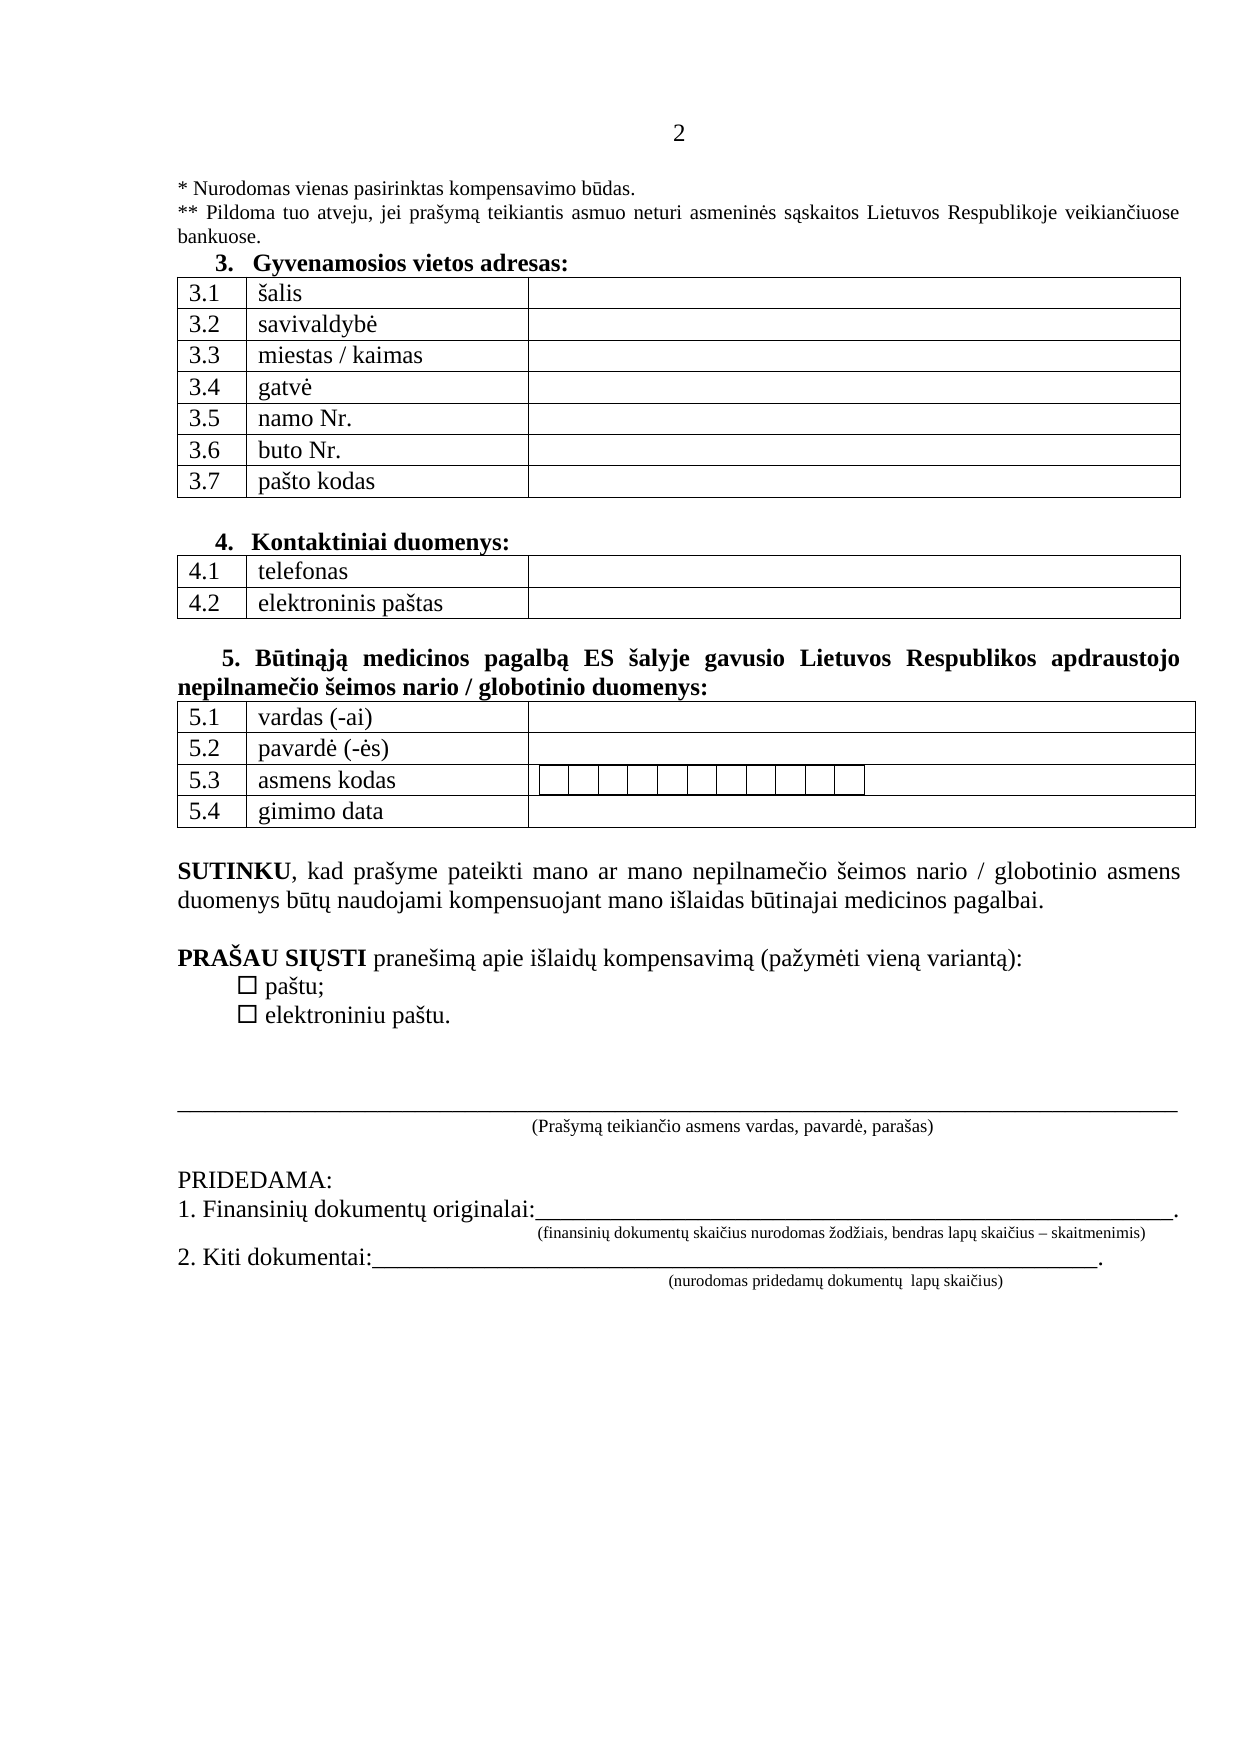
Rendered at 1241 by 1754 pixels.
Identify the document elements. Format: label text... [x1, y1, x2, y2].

table_cell elektroninis paštas [247, 588, 528, 618]
table_header [529, 278, 1180, 308]
table_cell 4.2 [178, 588, 246, 618]
text 4. Kontaktiniai duomenys: [215, 527, 1181, 555]
table_cell [529, 588, 1180, 618]
table_header [529, 702, 1195, 732]
text (finansinių dokumentų skaičius nurodomas žodžiais, bendras lapų skaičius – skaitmenimis) [177, 1223, 1181, 1242]
table_cell [529, 309, 1180, 339]
table_cell gatvė [247, 372, 528, 402]
table_header [569, 766, 598, 794]
table_cell [529, 372, 1180, 402]
table_cell [865, 765, 1195, 795]
table_cell [529, 435, 1180, 465]
table_cell asmens kodas [247, 765, 528, 795]
table_cell 3.7 [178, 466, 246, 497]
table_header 5.1 [178, 702, 246, 732]
table_cell miestas / kaimas [247, 341, 528, 371]
table_cell 5.4 [178, 796, 246, 827]
table_header [776, 766, 805, 794]
table_header [540, 766, 568, 794]
text (nurodomas pridedamų dokumentų lapų skaičius) [177, 1271, 1181, 1290]
table_cell 3.6 [178, 435, 246, 465]
table_cell 5.2 [178, 733, 246, 764]
table_header [806, 766, 834, 794]
table_header [628, 766, 657, 794]
table_header [529, 556, 1180, 587]
table_cell 3.5 [178, 404, 246, 434]
table_cell [529, 341, 1180, 371]
table_header 3.1 [178, 278, 246, 308]
text PRAŠAU SIŲSTI pranešimą apie išlaidų kompensavimą (pažymėti vieną variantą): [177, 943, 1181, 971]
table_cell [529, 404, 1180, 434]
text ________________________________________________________________________________ [177, 1086, 1181, 1115]
text 2. Kiti dokumentai:__________________________________________________________. [177, 1242, 1181, 1271]
text ** Pildoma tuo atveju, jei prašymą teikiantis asmuo neturi asmeninės sąskaitos Lietuvos Respublikoje veikiančiuose bankuose. [177, 200, 1181, 248]
table_cell gimimo data [247, 796, 528, 827]
table_cell [529, 765, 539, 795]
text 5. Būtinąją medicinos pagalbą ES šalyje gavusio Lietuvos Respublikos apdraustojo nepilnamečio šeimos nario / globotinio duomenys: [177, 643, 1181, 701]
table_header [599, 766, 627, 794]
text Sutinku, kad prašyme pateikti mano ar mano nepilnamečio šeimos nario / globotinio asmens duomenys būtų naudojami kompensuojant mano išlaidas būtinajai medicinos pagalbai. [177, 856, 1181, 914]
table_header 4.1 [178, 556, 246, 587]
text 1. Finansinių dokumentų originalai:___________________________________________________. [177, 1194, 1181, 1223]
table_cell [529, 733, 1195, 764]
table_cell [529, 466, 1180, 497]
text (Prašymą teikiančio asmens vardas, pavardė, parašas) [177, 1115, 1181, 1137]
text Pridedama: [177, 1166, 1181, 1194]
text 3. Gyvenamosios vietos adresas: [215, 248, 1181, 277]
table_cell buto Nr. [247, 435, 528, 465]
table_cell 3.4 [178, 372, 246, 402]
table_header [688, 766, 716, 794]
table_cell 3.2 [178, 309, 246, 339]
table_header šalis [247, 278, 528, 308]
table_cell pavardė (-ės) [247, 733, 528, 764]
table_cell pašto kodas [247, 466, 528, 497]
text  elektroniniu paštu. [177, 1000, 1181, 1029]
table_cell 5.3 [178, 765, 246, 795]
table_header vardas (-ai) [247, 702, 528, 732]
text * Nurodomas vienas pasirinktas kompensavimo būdas. [177, 176, 1181, 200]
table_cell [529, 796, 1195, 827]
table_header [717, 766, 746, 794]
table_cell namo Nr. [247, 404, 528, 434]
table_cell savivaldybė [247, 309, 528, 339]
table_header telefonas [247, 556, 528, 587]
table_header [835, 766, 864, 794]
table_cell 3.3 [178, 341, 246, 371]
table_header [747, 766, 775, 794]
text  paštu; [177, 971, 1181, 1000]
table_header [658, 766, 687, 794]
